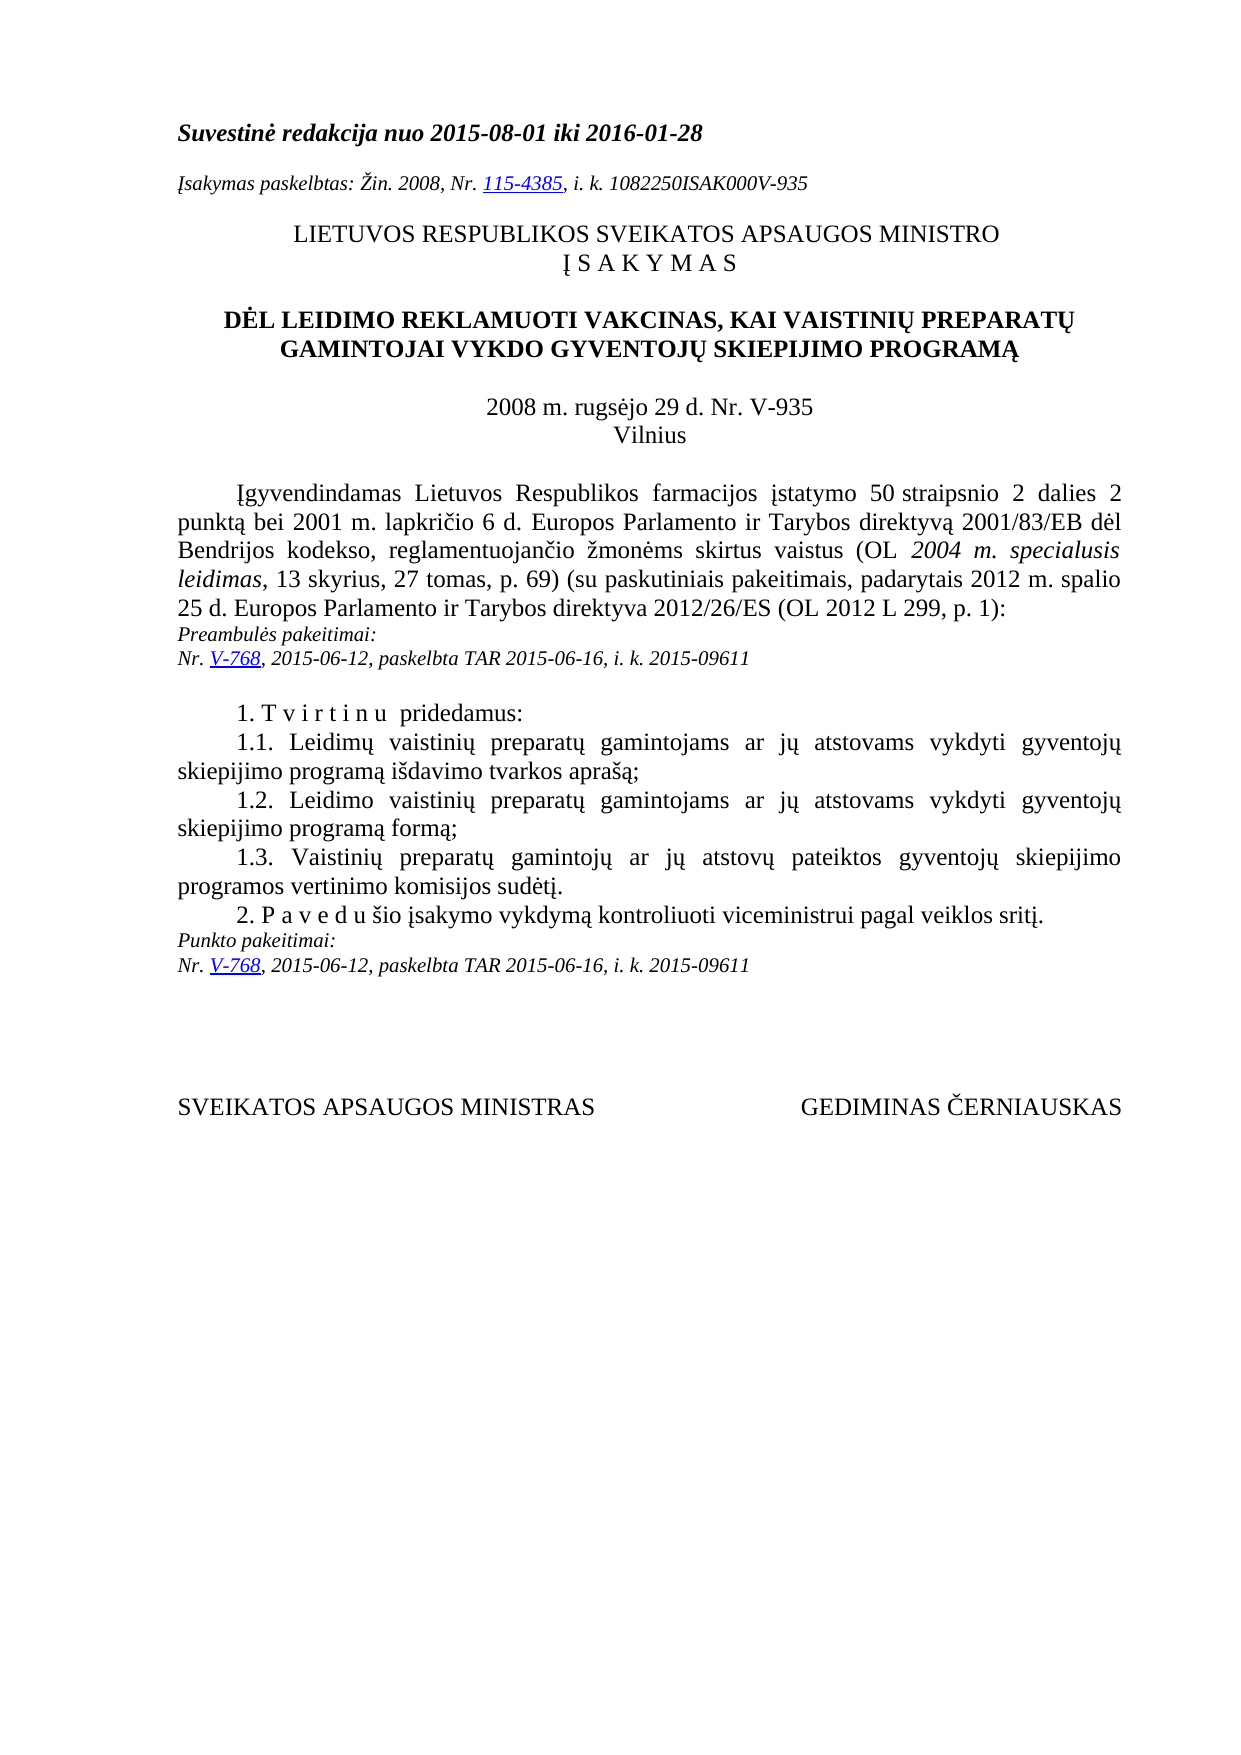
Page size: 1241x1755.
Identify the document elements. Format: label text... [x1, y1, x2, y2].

text Preambulės pakeitimai: [177, 622, 1122, 646]
text ĮSAKYMAS [177, 248, 1122, 277]
text SVEIKATOS APSAUGOS MINISTRAS GEDIMINAS ČERNIAUSKAS [177, 1092, 1122, 1120]
text LIETUVOS RESPUBLIKOS SVEIKATOS APSAUGOS MINISTRO [177, 219, 1122, 248]
text 1.3. Vaistinių preparatų gamintojų ar jų atstovų pateiktos gyventojų skiepijimo programos vertinimo komisijos sudėtį. [177, 842, 1122, 900]
text 1. Tvirtinu pridedamus: [177, 698, 1122, 727]
text Nr. V-768, 2015-06-12, paskelbta TAR 2015-06-16, i. k. 2015-09611 [177, 952, 1122, 977]
text DĖL LEIDIMO REKLAMUOTI VAKCINAS, KAI VAISTINIŲ PREPARATŲ GAMINTOJAI VYKDO GYVENTOJŲ SKIEPIJIMO PROGRAMĄ [177, 305, 1122, 363]
text Punkto pakeitimai: [177, 928, 1122, 952]
text Įgyvendindamas Lietuvos Respublikos farmacijos įstatymo 50 straipsnio 2 dalies 2 punktą bei 2001 m. lapkričio 6 d. Europos Parlamento ir Tarybos direktyvą 2001/83/EB dėl Bendrijos kodekso, reglamentuojančio žmonėms skirtus vaistus (OL 2004 m. specialusis leidimas, 13 skyrius, 27 tomas, p. 69) (su paskutiniais pakeitimais, padarytais 2012 m. spalio 25 d. Europos Parlamento ir Tarybos direktyva 2012/26/ES (OL 2012 L 299, p. 1): [177, 478, 1122, 622]
text 2. P a v e d u šio įsakymo vykdymą kontroliuoti viceministrui pagal veiklos sritį. [177, 900, 1122, 928]
text 1.1. Leidimų vaistinių preparatų gamintojams ar jų atstovams vykdyti gyventojų skiepijimo programą išdavimo tvarkos aprašą; [177, 727, 1122, 785]
text Nr. V-768, 2015-06-12, paskelbta TAR 2015-06-16, i. k. 2015-09611 [177, 646, 1122, 670]
text 2008 m. rugsėjo 29 d. Nr. V-935 [177, 392, 1122, 420]
text 1.2. Leidimo vaistinių preparatų gamintojams ar jų atstovams vykdyti gyventojų skiepijimo programą formą; [177, 785, 1122, 842]
text Suvestinė redakcija nuo 2015-08-01 iki 2016-01-28 [177, 118, 1122, 147]
text Vilnius [177, 420, 1122, 449]
text Įsakymas paskelbtas: Žin. 2008, Nr. 115-4385, i. k. 1082250ISAK000V-935 [177, 171, 1122, 195]
